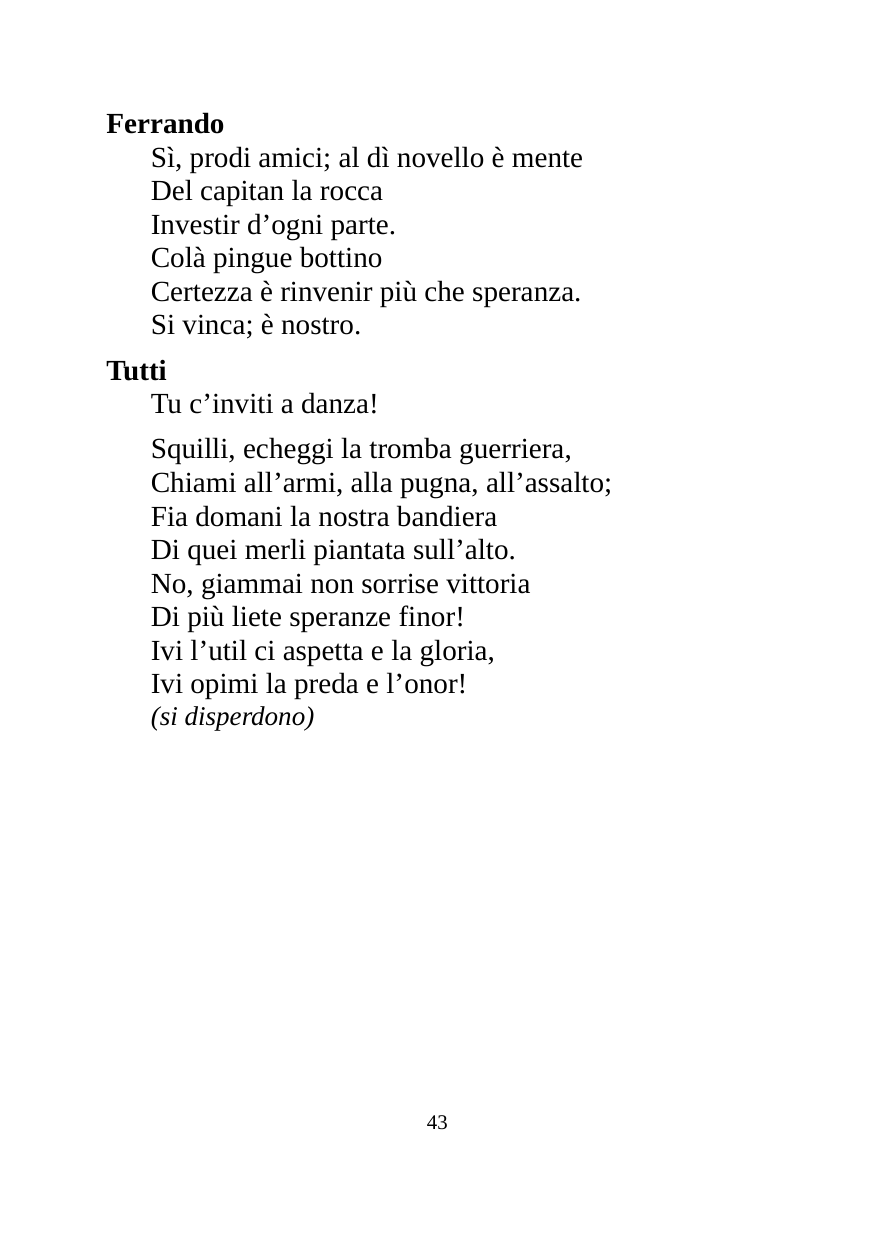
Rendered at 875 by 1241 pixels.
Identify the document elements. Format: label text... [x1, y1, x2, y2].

text Tu c’inviti a danza! [151, 386, 768, 420]
text Sì, prodi amici; al dì novello è mente Del capitan la rocca Investir d’ogni parte. Colà pingue bottino Certezza è rinvenir più che speranza. Si vinca; è nostro. [151, 140, 768, 341]
text Tutti [106, 353, 768, 386]
text Squilli, echeggi la tromba guerriera, Chiami all’armi, alla pugna, all’assalto; Fia domani la nostra bandiera Di quei merli piantata sull’alto. No, giammai non sorrise vittoria Di più liete speranze finor! Ivi l’util ci aspetta e la gloria, Ivi opimi la preda e l’onor! (si disperdono) [151, 432, 768, 731]
text Ferrando [106, 106, 768, 140]
